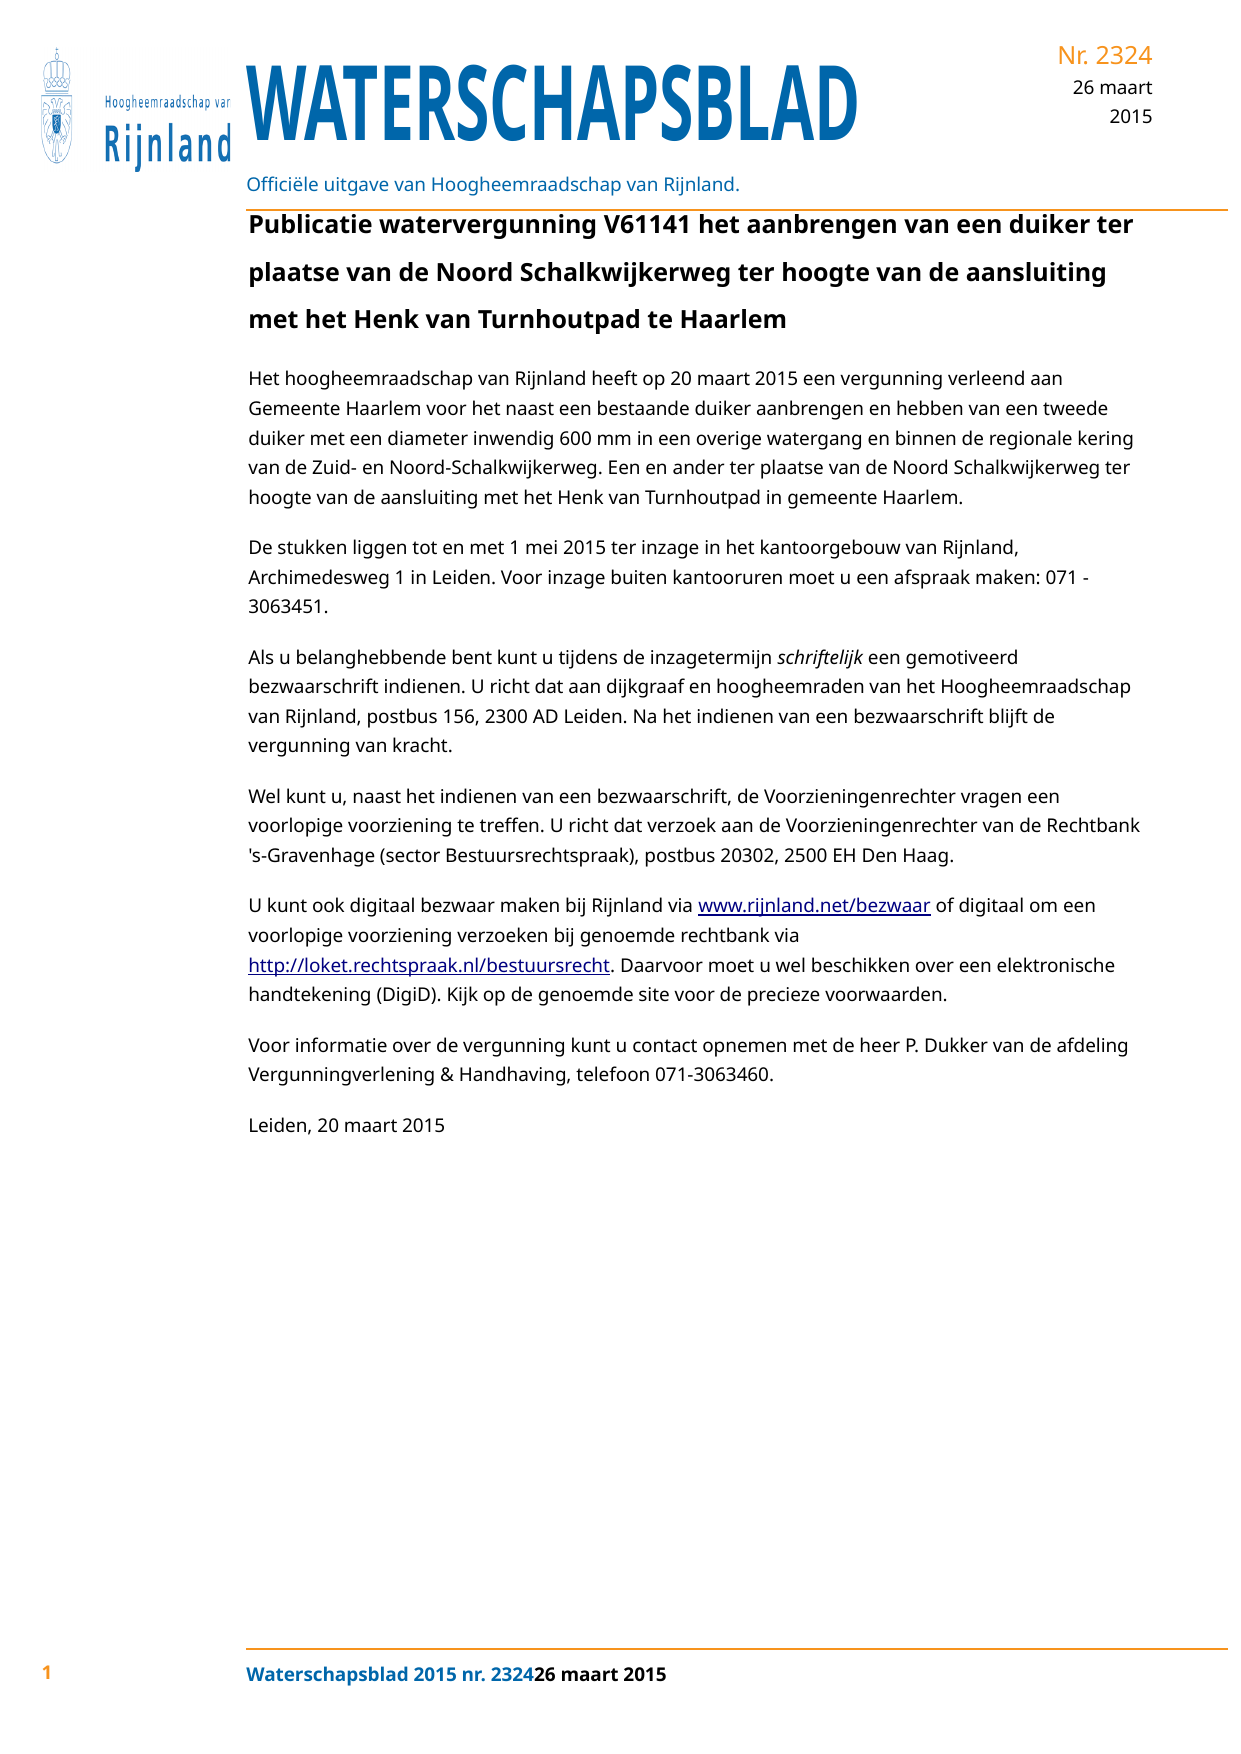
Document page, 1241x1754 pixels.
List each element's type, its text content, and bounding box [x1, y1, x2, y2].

text De stukken liggen tot en met 1 mei 2015 ter inzage in het kantoorgebouw van Rijnland, Archimedesweg 1 in Leiden. Voor inzage buiten kantooruren moet u een afspraak maken: 071 - 3063451. [248, 534, 1152, 619]
text Leiden, 20 maart 2015 [248, 1112, 1152, 1137]
text Voor informatie over de vergunning kunt u contact opnemen met de heer P. Dukker van de afdeling Vergunningverlening & Handhaving, telefoon 071-3063460. [248, 1032, 1152, 1087]
text Publicatie watervergunning V61141 het aanbrengen van een duiker ter plaatse van de Noord Schalkwijkerweg ter hoogte van de aansluiting met het Henk van Turnhoutpad te Haarlem [248, 211, 1152, 336]
text Het hoogheemraadschap van Rijnland heeft op 20 maart 2015 een vergunning verleend aan Gemeente Haarlem voor het naast een bestaande duiker aanbrengen en hebben van een tweede duiker met een diameter inwendig 600 mm in een overige watergang en binnen de regionale kering van de Zuid- en Noord-Schalkwijkerweg. Een en ander ter plaatse van de Noord Schalkwijkerweg ter hoogte van de aansluiting met het Henk van Turnhoutpad in gemeente Haarlem. [248, 366, 1152, 509]
picture [41, 47, 231, 172]
text Wel kunt u, naast het indienen van een bezwaarschrift, de Voorzieningenrechter vragen een voorlopige voorziening te treffen. U richt dat verzoek aan de Voorzieningenrechter van de Rechtbank 's-Gravenhage (sector Bestuursrechtspraak), postbus 20302, 2500 EH Den Haag. [248, 783, 1152, 868]
text U kunt ook digitaal bezwaar maken bij Rijnland via www.rijnland.net/bezwaar of digitaal om een voorlopige voorziening verzoeken bij genoemde rechtbank via http://loket.rechtspraak.nl/bestuursrecht. Daarvoor moet u wel beschikken over een elektronische handtekening (DigiD). Kijk op de genoemde site voor de precieze voorwaarden. [248, 893, 1152, 1007]
text Als u belanghebbende bent kunt u tijdens de inzagetermijn schriftelijk een gemotiveerd bezwaarschrift indienen. U richt dat aan dijkgraaf en hoogheemraden van het Hoogheemraadschap van Rijnland, postbus 156, 2300 AD Leiden. Na het indienen van een bezwaarschrift blijft de vergunning van kracht. [248, 644, 1152, 758]
